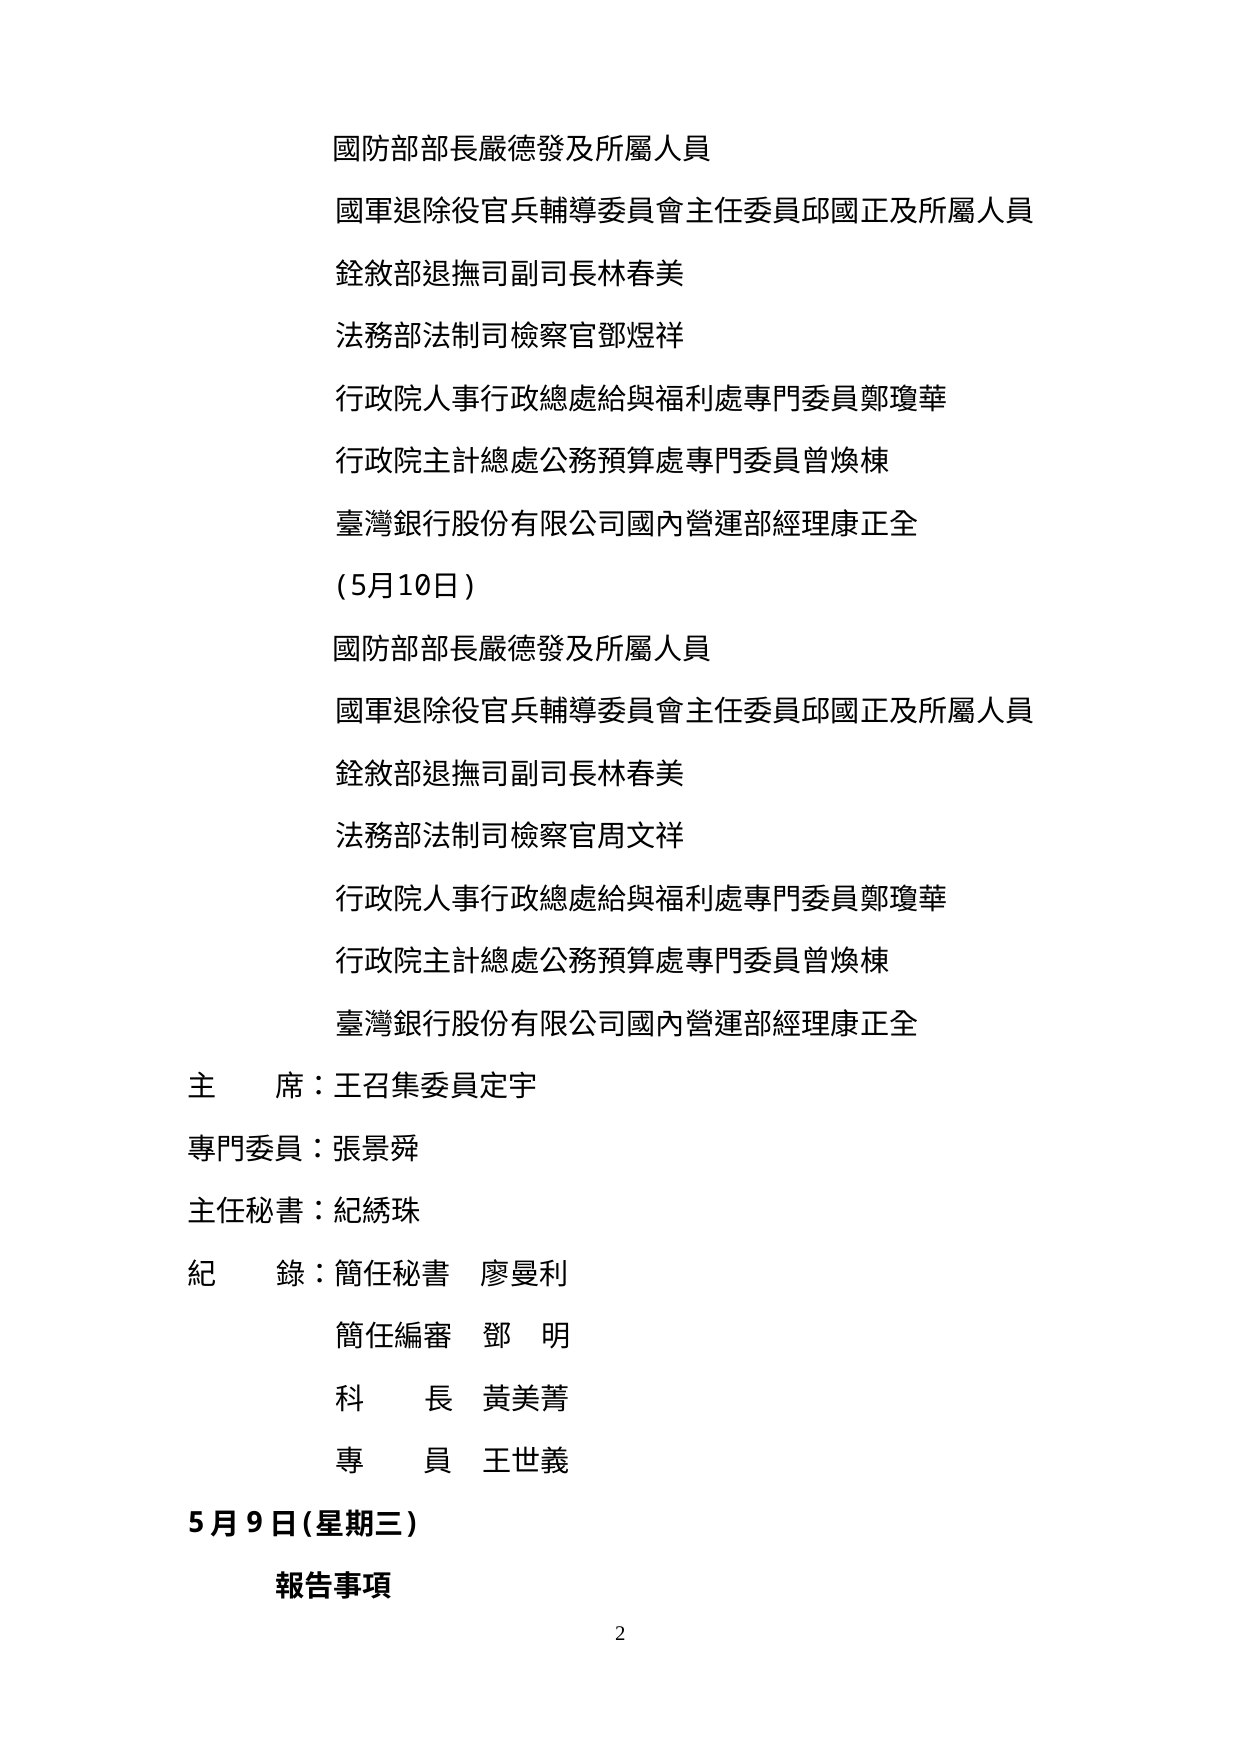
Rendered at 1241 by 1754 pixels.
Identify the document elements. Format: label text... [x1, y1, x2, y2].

text 國軍退除役官兵輔導委員會主任委員邱國正及所屬人員 [335, 667, 1053, 730]
text 專 員 王世義 [187, 1417, 1053, 1480]
text 科 長 黃美菁 [187, 1355, 1053, 1417]
text 行政院主計總處公務預算處專門委員曾煥棟 [335, 917, 1053, 980]
text 法務部法制司檢察官周文祥 [335, 792, 1053, 855]
text 主任秘書：紀綉珠 [187, 1167, 1053, 1230]
text 簡任編審 鄧 明 [187, 1292, 1053, 1355]
text 5月9日(星期三) [187, 1480, 1053, 1542]
text 專門委員：張景舜 [187, 1105, 1053, 1167]
text 行政院人事行政總處給與福利處專門委員鄭瓊華 [335, 355, 1053, 417]
text 主 席：王召集委員定宇 [187, 1042, 1053, 1105]
text 國防部部長嚴德發及所屬人員 [332, 105, 1053, 167]
text 行政院人事行政總處給與福利處專門委員鄭瓊華 [335, 855, 1053, 917]
text 臺灣銀行股份有限公司國內營運部經理康正全 [335, 480, 1053, 542]
text 報告事項 [275, 1542, 1053, 1605]
text 行政院主計總處公務預算處專門委員曾煥棟 [335, 417, 1053, 480]
text 銓敘部退撫司副司長林春美 [335, 730, 1053, 792]
text 法務部法制司檢察官鄧煜祥 [335, 292, 1053, 355]
text 紀 錄：簡任秘書 廖曼利 [187, 1230, 1053, 1292]
text (5月10日) [332, 542, 1053, 605]
text 國防部部長嚴德發及所屬人員 [332, 605, 1053, 667]
text 國軍退除役官兵輔導委員會主任委員邱國正及所屬人員 [335, 167, 1053, 230]
text 臺灣銀行股份有限公司國內營運部經理康正全 [335, 980, 1053, 1042]
text 銓敘部退撫司副司長林春美 [335, 230, 1053, 292]
